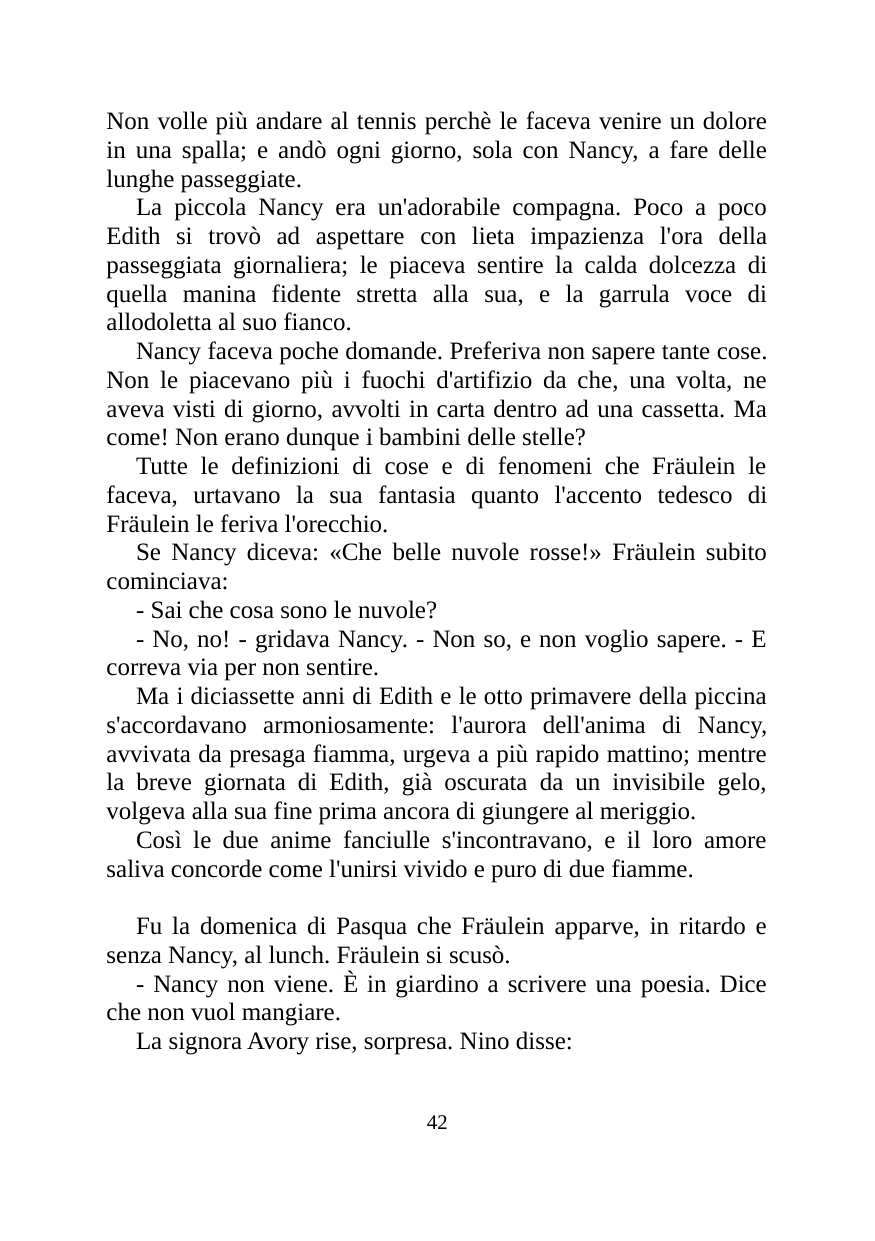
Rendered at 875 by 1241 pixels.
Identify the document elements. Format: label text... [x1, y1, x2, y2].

text La signora Avory rise, sorpresa. Nino disse: [106, 1026, 768, 1055]
text Fu la domenica di Pasqua che Fräulein apparve, in ritardo e senza Nancy, al lunch. Fräulein si scusò. [106, 911, 768, 969]
text Tutte le definizioni di cose e di fenomeni che Fräulein le faceva, urtavano la sua fantasia quanto l'accento tedesco di Fräulein le feriva l'orecchio. [106, 451, 768, 537]
text La piccola Nancy era un'adorabile compagna. Poco a poco Edith si trovò ad aspettare con lieta impazienza l'ora della passeggiata giornaliera; le piaceva sentire la calda dolcezza di quella manina fidente stretta alla sua, e la garrula voce di allodoletta al suo fianco. [106, 192, 768, 336]
text - No, no! - gridava Nancy. - Non so, e non voglio sapere. - E correva via per non sentire. [106, 624, 768, 681]
text Nancy faceva poche domande. Preferiva non sapere tante cose. Non le piacevano più i fuochi d'artifizio da che, una volta, ne aveva visti di giorno, avvolti in carta dentro ad una cassetta. Ma come! Non erano dunque i bambini delle stelle? [106, 336, 768, 451]
text Ma i diciassette anni di Edith e le otto primavere della piccina s'accordavano armoniosamente: l'aurora dell'anima di Nancy, avvivata da presaga fiamma, urgeva a più rapido mattino; mentre la breve giornata di Edith, già oscurata da un invisibile gelo, volgeva alla sua fine prima ancora di giungere al meriggio. [106, 681, 768, 825]
text Se Nancy diceva: «Che belle nuvole rosse!» Fräulein subito cominciava: [106, 537, 768, 595]
text - Sai che cosa sono le nuvole? [106, 595, 768, 624]
text - Nancy non viene. È in giardino a scrivere una poesia. Dice che non vuol mangiare. [106, 969, 768, 1026]
text Così le due anime fanciulle s'incontravano, e il loro amore saliva concorde come l'unirsi vivido e puro di due fiamme. [106, 825, 768, 882]
text Non volle più andare al tennis perchè le faceva venire un dolore in una spalla; e andò ogni giorno, sola con Nancy, a fare delle lunghe passeggiate. [106, 106, 768, 192]
